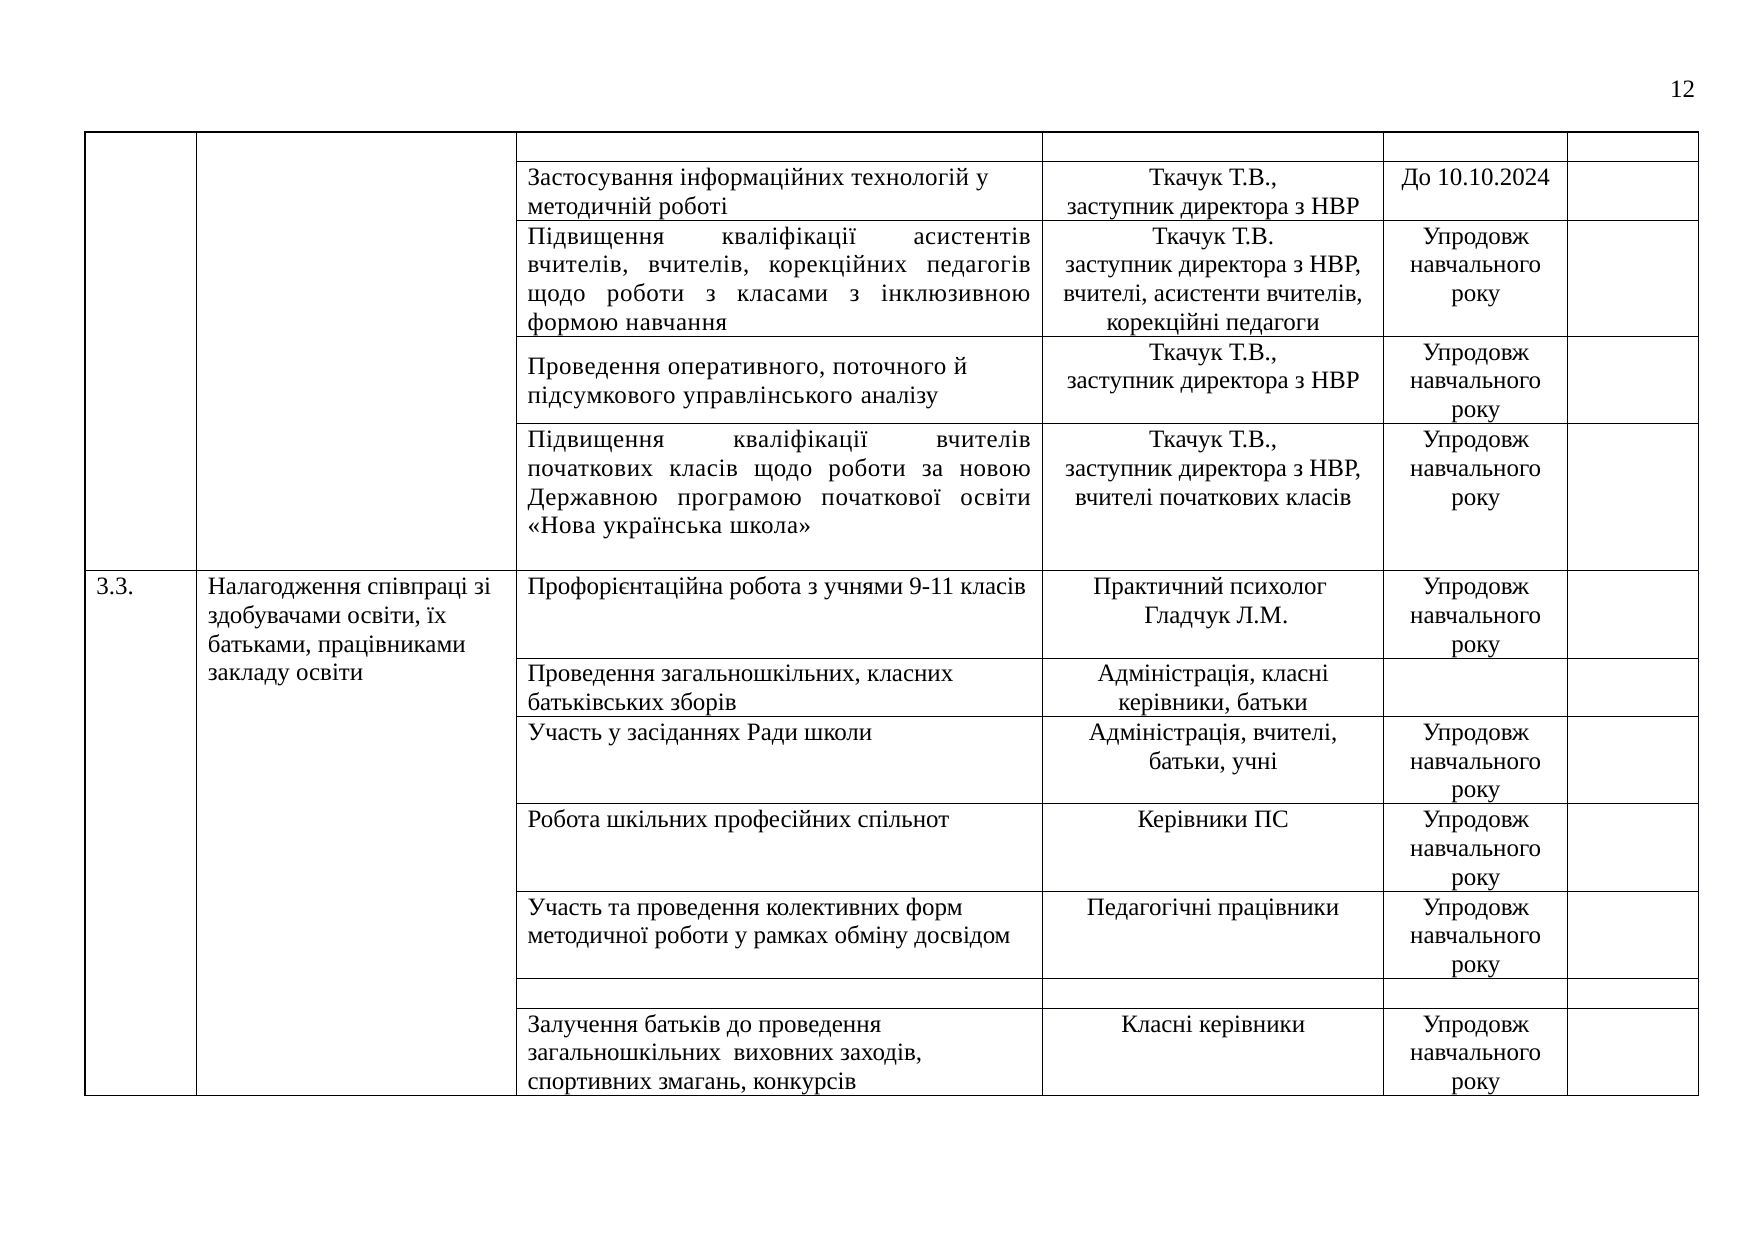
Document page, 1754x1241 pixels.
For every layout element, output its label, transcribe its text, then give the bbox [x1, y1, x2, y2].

table_cell Керівники ПС [1043, 804, 1383, 891]
table_cell [1568, 221, 1698, 336]
table_cell Ткачук Т.В., заступник директора з НВР [1043, 337, 1383, 423]
table_cell 3.3. [86, 571, 196, 1095]
table_cell Проведення оперативного, поточного й підсумкового управлінського аналізу [517, 337, 1042, 423]
table_cell Ткачук Т.В., заступник директора з НВР, вчителі початкових класів [1043, 424, 1383, 570]
table_cell Упродовж навчального року [1384, 424, 1567, 570]
table_cell Упродовж навчального року [1384, 804, 1567, 891]
table_cell [1031, 133, 1042, 161]
table_cell Упродовж навчального року [1384, 1009, 1567, 1095]
table_cell [1384, 979, 1567, 1008]
table_cell Профорієнтаційна робота з учнями 9-11 класів [517, 571, 1042, 657]
table_cell Ткачук Т.В. заступник директора з НВР, вчителі, асистенти вчителів, корекційні педагоги [1043, 221, 1383, 336]
table_cell До 10.10.2024 [1384, 162, 1567, 220]
table_cell Залучення батьків до проведення загальношкільних виховних заходів, спортивних змагань, конкурсів [517, 1009, 1042, 1095]
table_cell [1568, 133, 1698, 161]
table_cell Робота шкільних професійних спільнот [517, 804, 1042, 891]
table_cell Участь у засіданнях Ради школи [517, 717, 1042, 803]
table_cell Упродовж навчального року [1384, 892, 1567, 978]
table_cell [1568, 804, 1698, 891]
table_cell Упродовж навчального року [1384, 337, 1567, 423]
table_cell Проведення загальношкільних, класних батьківських зборів [517, 659, 1042, 716]
table_cell [1043, 979, 1383, 1008]
table_cell [1568, 337, 1698, 423]
table_cell Педагогічні працівники [1043, 892, 1383, 978]
table_cell [517, 133, 531, 161]
table_cell [1568, 571, 1698, 657]
table_cell [1568, 659, 1698, 716]
table_cell [1043, 133, 1383, 161]
table_cell [1568, 162, 1698, 220]
table_cell Участь та проведення колективних форм методичної роботи у рамках обміну досвідом [517, 892, 1042, 978]
table_cell Підвищення кваліфікації вчителів початкових класів щодо роботи за новою Державною програмою початкової освіти «Нова українська школа» [517, 424, 1042, 570]
table_cell [517, 979, 1042, 1008]
table_cell Адміністрація, вчителі, батьки, учні [1043, 717, 1383, 803]
table_cell [1568, 717, 1698, 803]
table_cell Налагодження співпраці зі здобувачами освіти, їх батьками, працівниками закладу освіти [197, 571, 516, 1095]
table_cell [86, 133, 196, 570]
table_cell Ткачук Т.В., заступник директора з НВР [1043, 162, 1383, 220]
table_cell [1568, 979, 1698, 1008]
table_cell Класні керівники [1043, 1009, 1383, 1095]
table_cell [1384, 659, 1567, 716]
table_cell Упродовж навчального року [1384, 571, 1567, 657]
table_cell [1568, 424, 1698, 570]
table_cell Адміністрація, класні керівники, батьки [1043, 659, 1383, 716]
table_cell [1568, 892, 1698, 978]
table_cell [197, 133, 516, 570]
table_cell [1568, 1009, 1698, 1095]
table_cell Практичний психолог Гладчук Л.М. [1043, 571, 1383, 657]
table_cell Упродовж навчального року [1384, 717, 1567, 803]
table_cell [1384, 133, 1567, 161]
table_cell Упродовж навчального року [1384, 221, 1567, 336]
